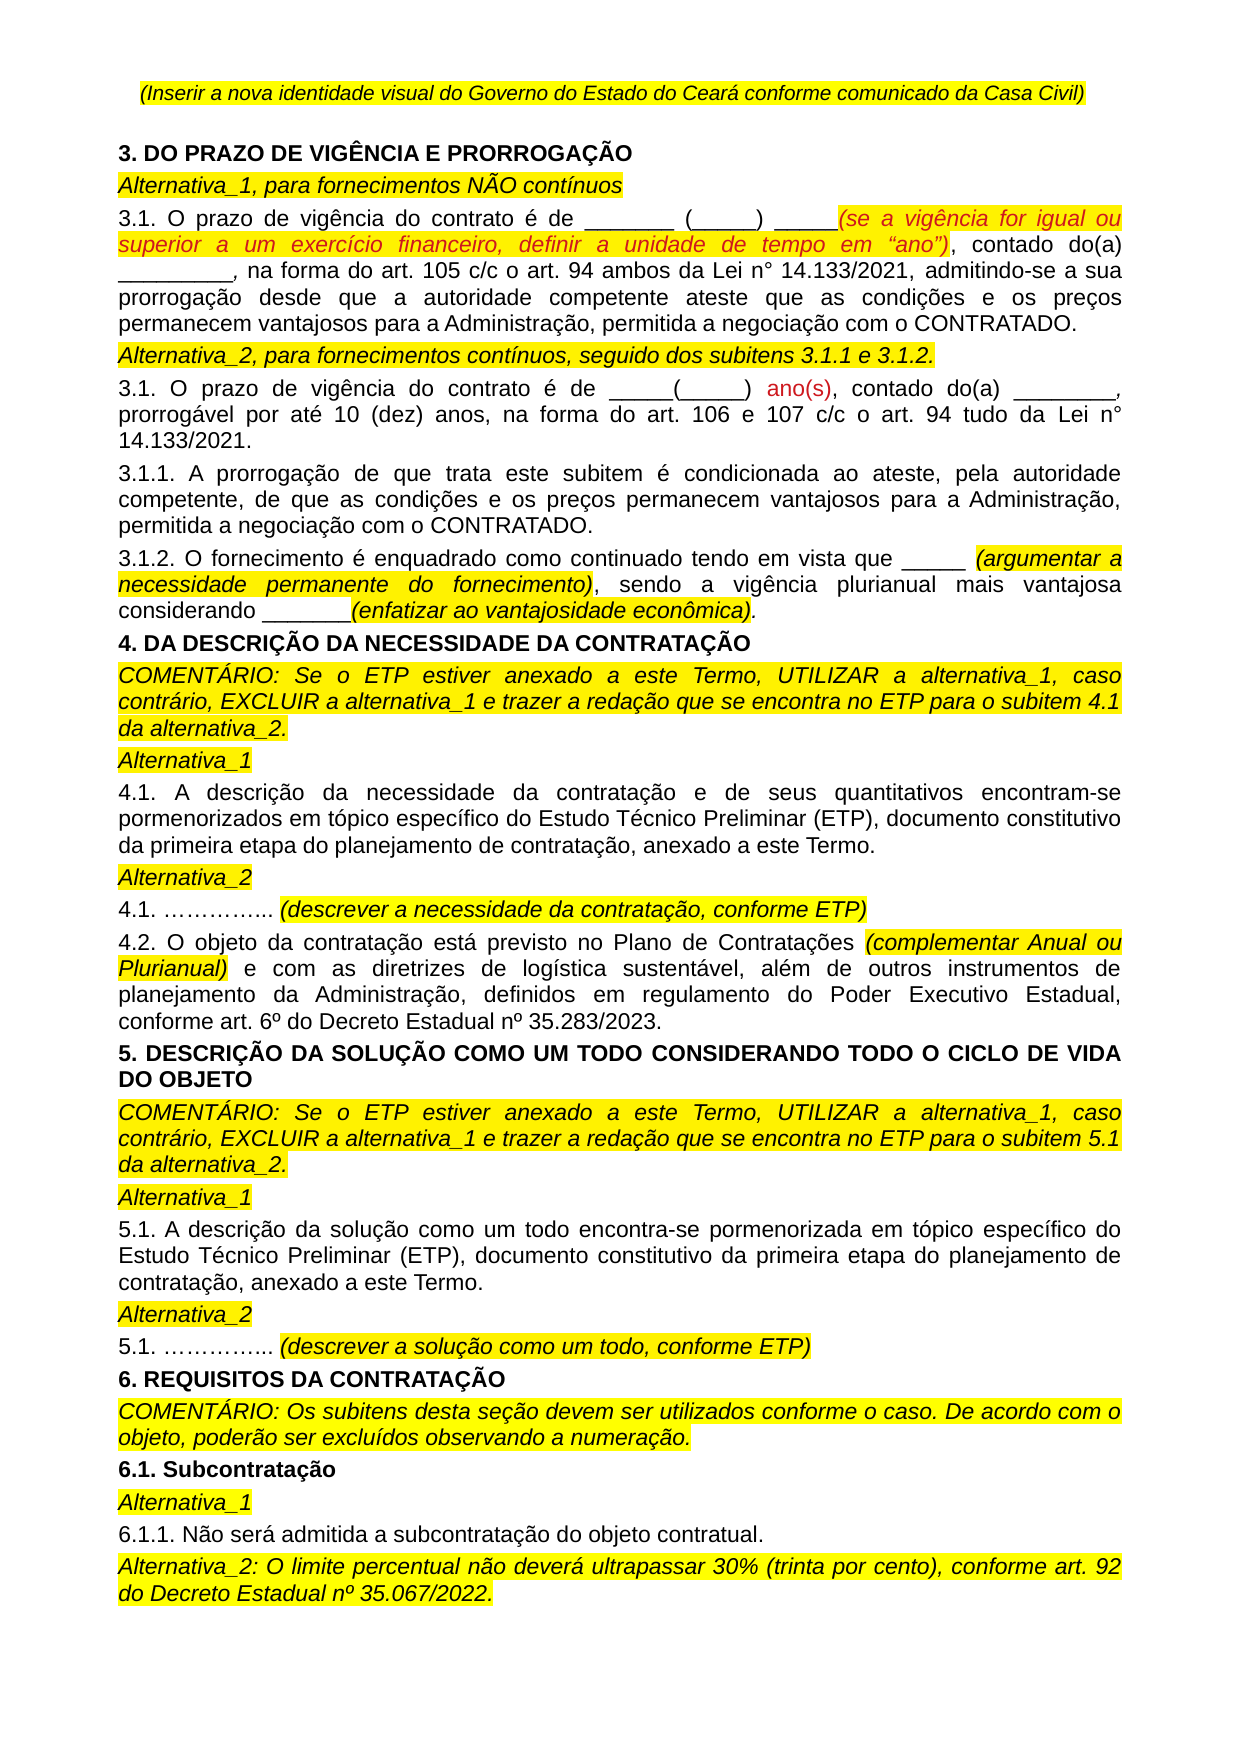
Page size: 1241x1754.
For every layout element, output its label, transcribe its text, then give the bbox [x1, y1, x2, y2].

text 3.1.1. A prorrogação de que trata este subitem é condicionada ao ateste, pela autoridade competente, de que as condições e os preços permanecem vantajosos para a Administração, permitida a negociação com o CONTRATADO. [118, 459, 1122, 538]
text 4.1. …………... (descrever a necessidade da contratação, conforme ETP) [118, 896, 1122, 923]
text Alternativa_1, para fornecimentos NÃO contínuos [118, 172, 1122, 198]
text Alternativa_2 [118, 864, 1122, 890]
text 4.2. O objeto da contratação está previsto no Plano de Contratações (complementar Anual ou Plurianual) e com as diretrizes de logística sustentável, além de outros instrumentos de planejamento da Administração, definidos em regulamento do Poder Executivo Estadual, conforme art. 6º do Decreto Estadual nº 35.283/2023. [118, 929, 1122, 1034]
text 3.1. O prazo de vigência do contrato é de _____(_____) ano(s), contado do(a) ________, prorrogável por até 10 (dez) anos, na forma do art. 106 e 107 c/c o art. 94 tudo da Lei n° 14.133/2021. [118, 374, 1122, 453]
text 3.1. O prazo de vigência do contrato é de _______ (_____) _____(se a vigência for igual ou superior a um exercício financeiro, definir a unidade de tempo em “ano”), contado do(a) _________, na forma do art. 105 c/c o art. 94 ambos da Lei n° 14.133/2021, admitindo-se a sua prorrogação desde que a autoridade competente ateste que as condições e os preços permanecem vantajosos para a Administração, permitida a negociação com o CONTRATADO. [118, 204, 1122, 336]
text Alternativa_1 [118, 747, 1122, 773]
text Alternativa_2 [118, 1301, 1122, 1327]
text COMENTÁRIO: Se o ETP estiver anexado a este Termo, UTILIZAR a alternativa_1, caso contrário, EXCLUIR a alternativa_1 e trazer a redação que se encontra no ETP para o subitem 5.1 da alternativa_2. [118, 1099, 1122, 1178]
text 5. DESCRIÇÃO DA SOLUÇÃO COMO UM TODO CONSIDERANDO TODO O CICLO DE VIDA DO OBJETO [118, 1040, 1122, 1093]
text Alternativa_1 [118, 1184, 1122, 1210]
text 6.1.1. Não será admitida a subcontratação do objeto contratual. [118, 1521, 1122, 1547]
text 3. DO PRAZO DE VIGÊNCIA E PRORROGAÇÃO [118, 140, 1122, 166]
text Alternativa_1 [118, 1489, 1122, 1515]
text 5.1. …………... (descrever a solução como um todo, conforme ETP) [118, 1333, 1122, 1359]
text 6.1. Subcontratação [118, 1456, 1122, 1483]
text COMENTÁRIO: Os subitens desta seção devem ser utilizados conforme o caso. De acordo com o objeto, poderão ser excluídos observando a numeração. [118, 1398, 1122, 1451]
text COMENTÁRIO: Se o ETP estiver anexado a este Termo, UTILIZAR a alternativa_1, caso contrário, EXCLUIR a alternativa_1 e trazer a redação que se encontra no ETP para o subitem 4.1 da alternativa_2. [118, 662, 1122, 741]
text 4.1. A descrição da necessidade da contratação e de seus quantitativos encontram-se pormenorizados em tópico específico do Estudo Técnico Preliminar (ETP), documento constitutivo da primeira etapa do planejamento de contratação, anexado a este Termo. [118, 779, 1122, 858]
text 4. DA DESCRIÇÃO DA NECESSIDADE DA CONTRATAÇÃO [118, 629, 1122, 656]
text 5.1. A descrição da solução como um todo encontra-se pormenorizada em tópico específico do Estudo Técnico Preliminar (ETP), documento constitutivo da primeira etapa do planejamento de contratação, anexado a este Termo. [118, 1216, 1122, 1295]
text 3.1.2. O fornecimento é enquadrado como continuado tendo em vista que _____ (argumentar a necessidade permanente do fornecimento), sendo a vigência plurianual mais vantajosa considerando _______(enfatizar ao vantajosidade econômica). [118, 544, 1122, 623]
text Alternativa_2: O limite percentual não deverá ultrapassar 30% (trinta por cento), conforme art. 92 do Decreto Estadual nº 35.067/2022. [118, 1553, 1122, 1606]
text Alternativa_2, para fornecimentos contínuos, seguido dos subitens 3.1.1 e 3.1.2. [118, 342, 1122, 368]
text 6. REQUISITOS DA CONTRATAÇÃO [118, 1366, 1122, 1392]
